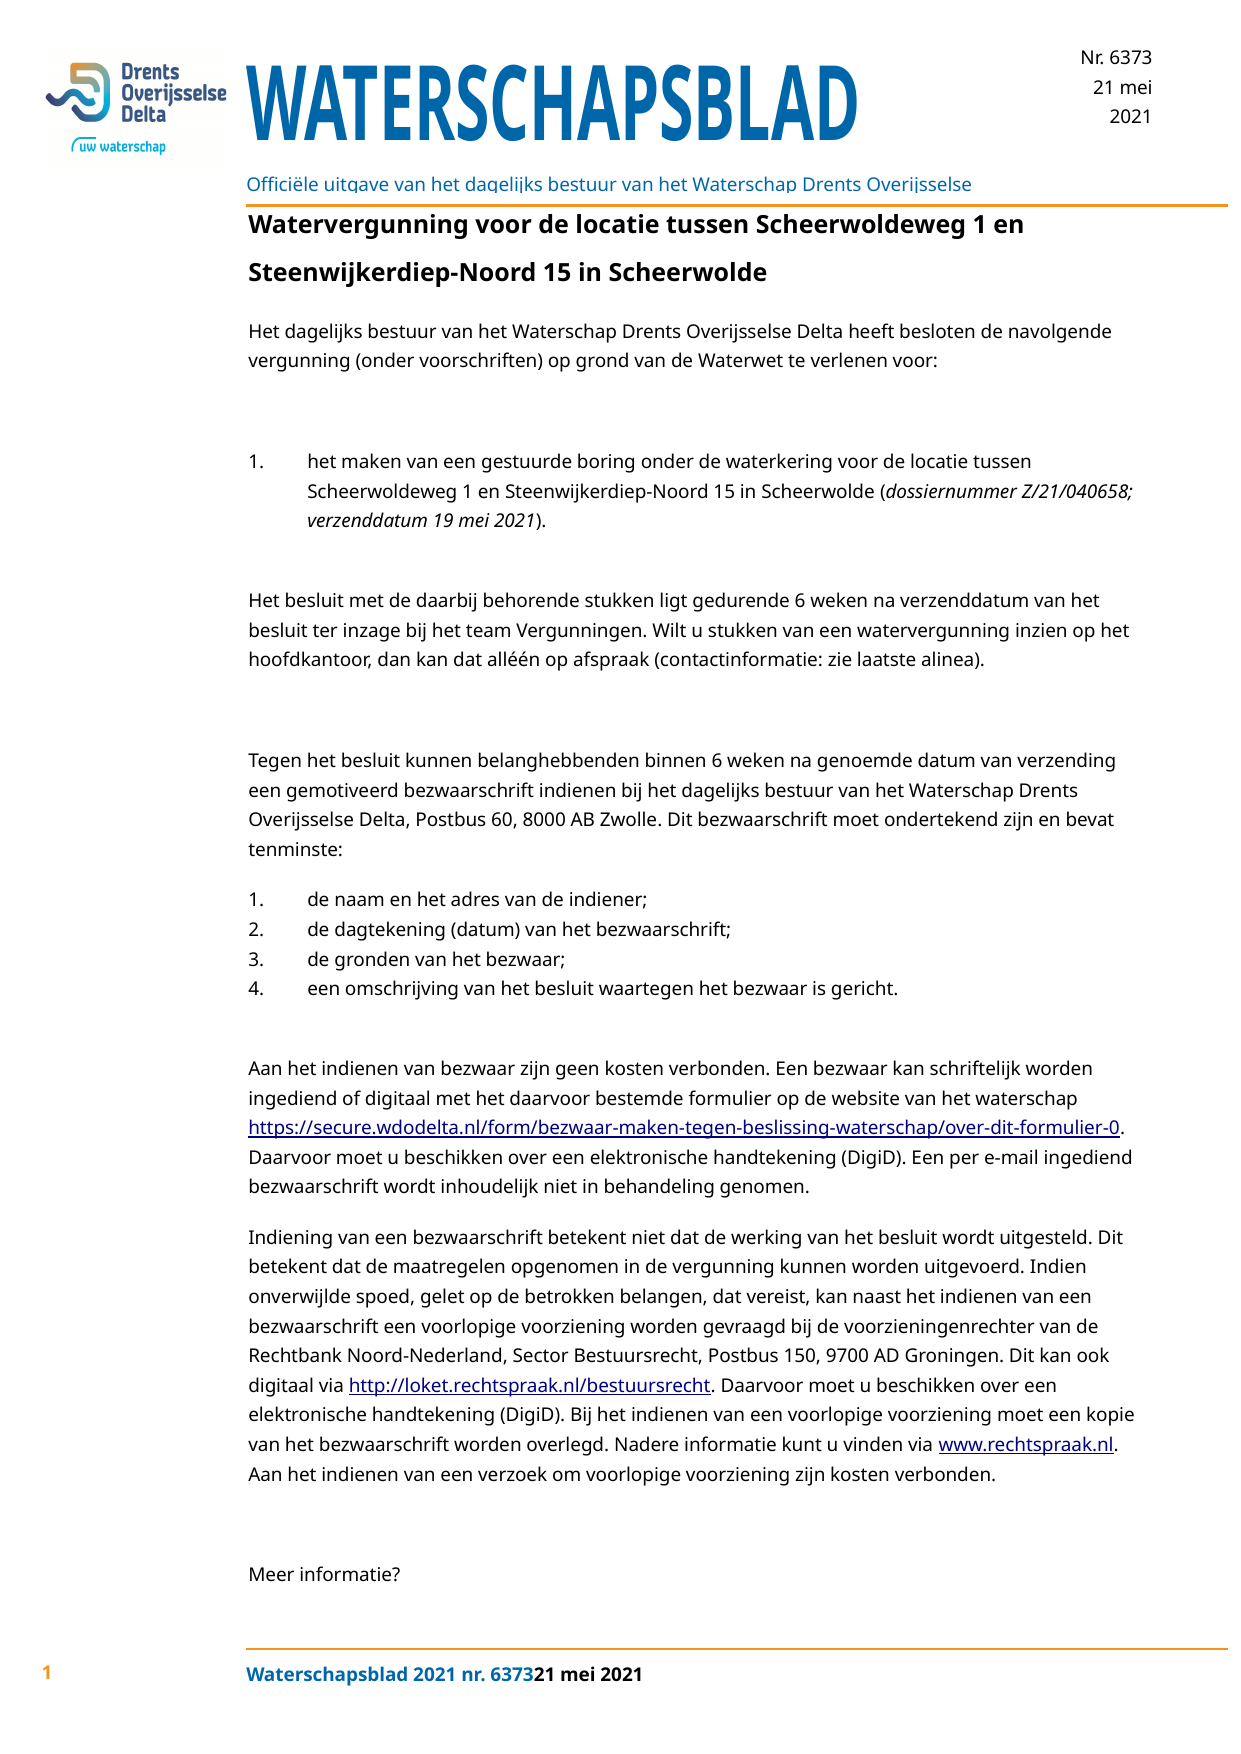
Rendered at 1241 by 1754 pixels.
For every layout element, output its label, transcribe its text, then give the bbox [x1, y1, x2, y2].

text Watervergunning voor de locatie tussen Scheerwoldeweg 1 en Steenwijkerdiep-Noord 15 in Scheerwolde [248, 207, 1152, 288]
text Meer informatie? [248, 1562, 1152, 1587]
list de dagtekening (datum) van het bezwaarschrift; [248, 916, 1152, 942]
text Indiening van een bezwaarschrift betekent niet dat de werking van het besluit wordt uitgesteld. Dit betekent dat de maatregelen opgenomen in de vergunning kunnen worden uitgevoerd. Indien onverwijlde spoed, gelet op de betrokken belangen, dat vereist, kan naast het indienen van een bezwaarschrift een voorlopige voorziening worden gevraagd bij de voorzieningenrechter van de Rechtbank Noord-Nederland, Sector Bestuursrecht, Postbus 150, 9700 AD Groningen. Dit kan ook digitaal via http://loket.rechtspraak.nl/bestuursrecht. Daarvoor moet u beschikken over een elektronische handtekening (DigiD). Bij het indienen van een voorlopige voorziening moet een kopie van het bezwaarschrift worden overlegd. Nadere informatie kunt u vinden via www.rechtspraak.nl. Aan het indienen van een verzoek om voorlopige voorziening zijn kosten verbonden. [248, 1224, 1152, 1487]
list de naam en het adres van de indiener; [248, 887, 1152, 912]
list een omschrijving van het besluit waartegen het bezwaar is gericht. [248, 975, 1152, 1001]
text Het besluit met de daarbij behorende stukken ligt gedurende 6 weken na verzenddatum van het besluit ter inzage bij het team Vergunningen. Wilt u stukken van een watervergunning inzien op het hoofdkantoor, dan kan dat alléén op afspraak (contactinformatie: zie laatste alinea). [248, 587, 1152, 672]
text Tegen het besluit kunnen belanghebbenden binnen 6 weken na genoemde datum van verzending een gemotiveerd bezwaarschrift indienen bij het dagelijks bestuur van het Waterschap Drents Overijsselse Delta, Postbus 60, 8000 AB Zwolle. Dit bezwaarschrift moet ondertekend zijn en bevat tenminste: [248, 747, 1152, 862]
list het maken van een gestuurde boring onder de waterkering voor de locatie tussen Scheerwoldeweg 1 en Steenwijkerdiep-Noord 15 in Scheerwolde (dossiernummer Z/21/040658; verzenddatum 19 mei 2021). [248, 448, 1152, 533]
text Aan het indienen van bezwaar zijn geen kosten verbonden. Een bezwaar kan schriftelijk worden ingediend of digitaal met het daarvoor bestemde formulier op de website van het waterschap https://secure.wdodelta.nl/form/bezwaar-maken-tegen-beslissing-waterschap/over-dit-formulier-0. Daarvoor moet u beschikken over een elektronische handtekening (DigiD). Een per e-mail ingediend bezwaarschrift wordt inhoudelijk niet in behandeling genomen. [248, 1055, 1152, 1199]
picture [41, 47, 231, 172]
text Het dagelijks bestuur van het Waterschap Drents Overijsselse Delta heeft besloten de navolgende vergunning (onder voorschriften) op grond van de Waterwet te verlenen voor: [248, 318, 1152, 373]
list de gronden van het bezwaar; [248, 946, 1152, 972]
